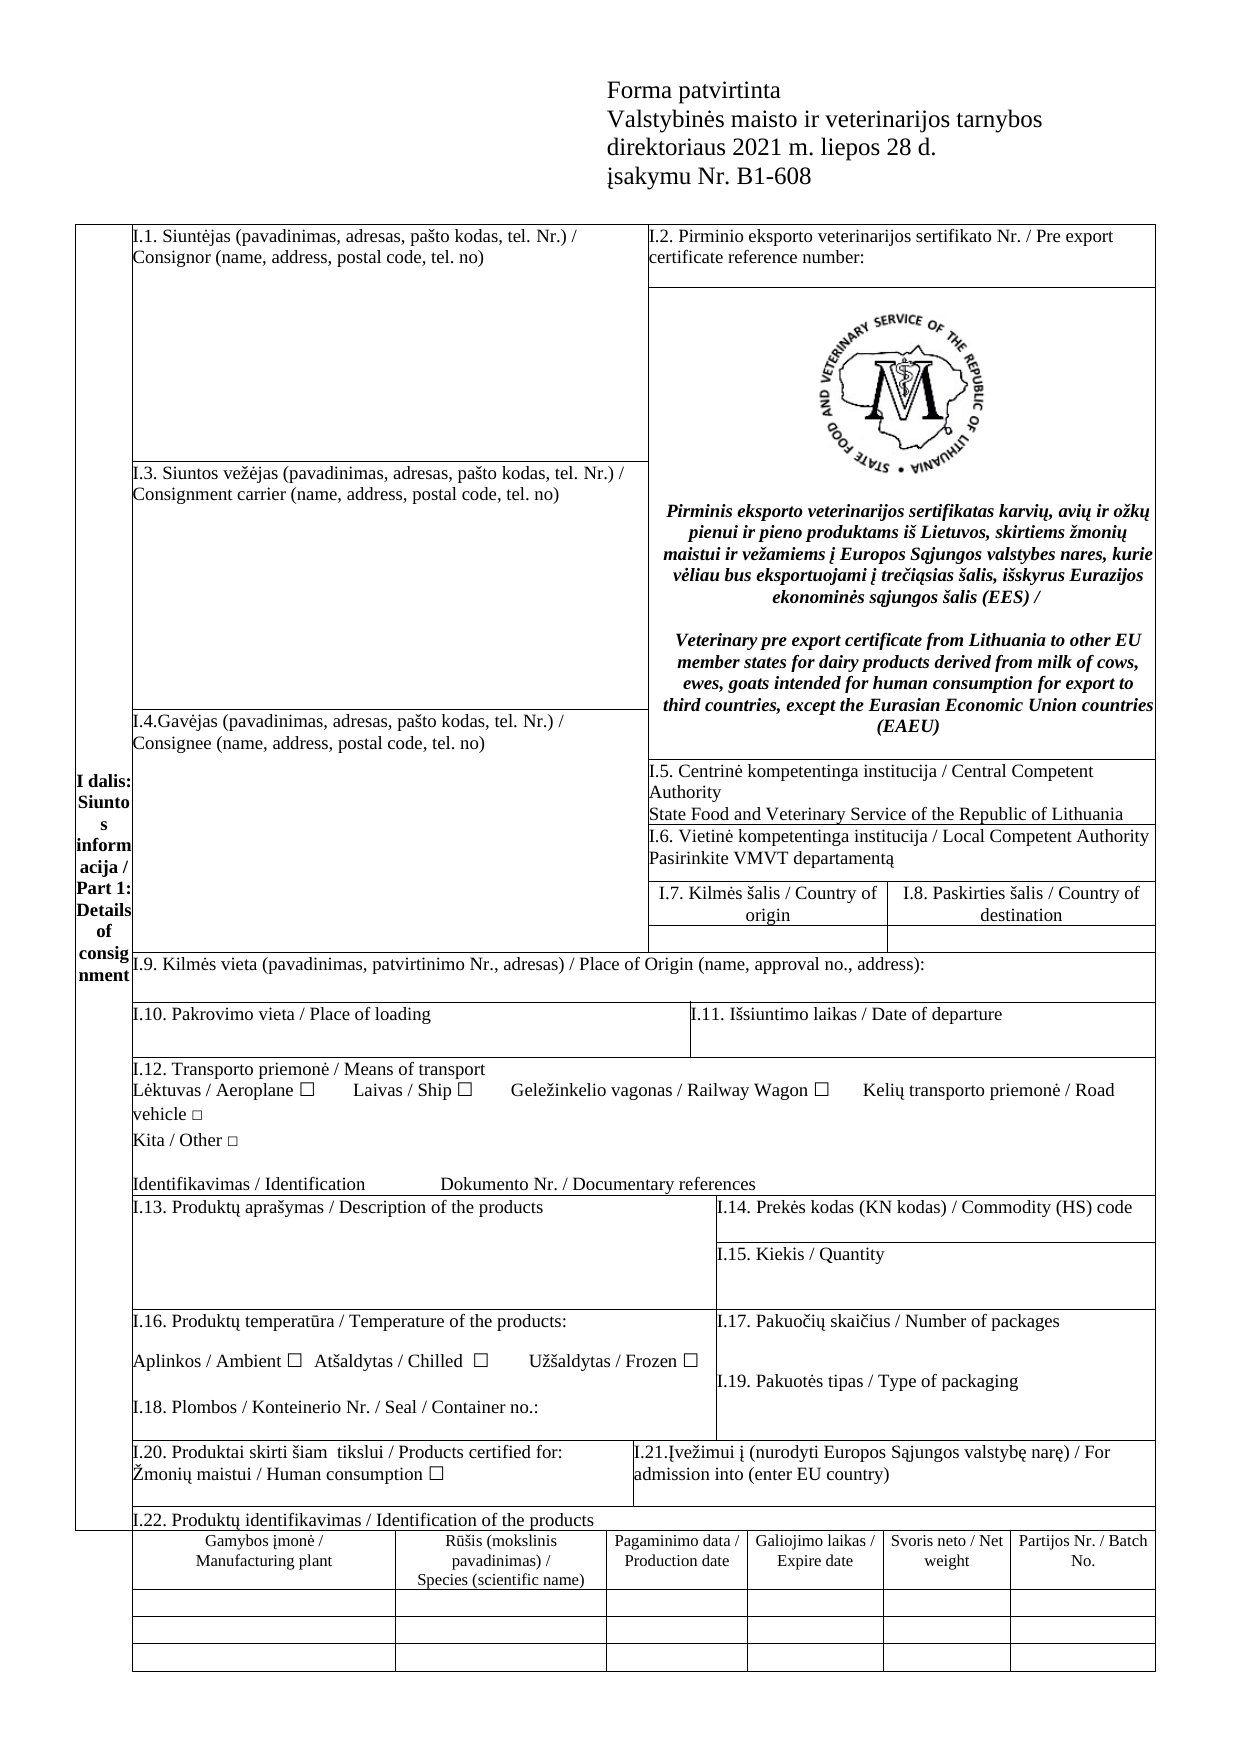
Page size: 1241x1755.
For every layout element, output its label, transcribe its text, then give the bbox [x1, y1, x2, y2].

table_cell I.3. Siuntos vežėjas (pavadinimas, adresas, pašto kodas, tel. Nr.) / Consignment carrier (name, address, postal code, tel. no) [133, 462, 648, 709]
table_cell [1156, 1418, 1165, 1440]
table_cell I.13. Produktų aprašymas / Description of the products [133, 1196, 716, 1309]
text Forma patvirtinta [607, 75, 1165, 104]
table_cell I.11. Išsiuntimo laikas / Date of departure [691, 1003, 1155, 1031]
table_cell I.9. Kilmės vieta (pavadinimas, patvirtinimo Nr., adresas) / Place of Origin (name, approval no., address): [133, 953, 1155, 1001]
table_cell [1156, 1589, 1165, 1616]
table_cell I.16. Produktų temperatūra / Temperature of the products: [133, 1310, 716, 1349]
table_cell Atšaldytas / Chilled ☐ [314, 1349, 528, 1393]
table_cell [396, 1617, 606, 1643]
table_cell [607, 1590, 747, 1616]
table_cell I.17. Pakuočių skaičius / Number of packages I.19. Pakuotės tipas / Type of packaging [717, 1310, 1155, 1440]
table_cell [1156, 1643, 1165, 1671]
table_cell [1011, 1590, 1155, 1616]
table_cell Rūšis (mokslinis pavadinimas) / Species (scientific name) [396, 1531, 606, 1589]
table_cell [396, 1644, 606, 1671]
table_cell I.5. Centrinė kompetentinga institucija / Central Competent Authority State Food and Veterinary Service of the Republic of Lithuania [649, 760, 1155, 824]
table_cell I.15. Kiekis / Quantity [717, 1243, 1155, 1309]
table_cell [1156, 1031, 1165, 1056]
table_cell [1156, 925, 1165, 952]
table_cell I.8. Paskirties šalis / Country of destination [888, 882, 1155, 925]
table_cell [1011, 1617, 1155, 1643]
table_cell Pagaminimo data / Production date [607, 1531, 747, 1589]
table_cell [884, 1617, 1010, 1643]
table_cell I.21.Įvežimui į (nurodyti Europos Sąjungos valstybę narę) / For admission into (enter EU country) [634, 1441, 1155, 1506]
table_cell [75, 1531, 132, 1671]
table_cell [748, 1644, 883, 1671]
table_cell [1156, 1393, 1165, 1417]
table_cell I.4.Gavėjas (pavadinimas, adresas, pašto kodas, tel. Nr.) / Consignee (name, address, postal code, tel. no) [133, 710, 648, 952]
table_cell [1156, 1056, 1165, 1195]
table_cell [884, 1590, 1010, 1616]
table_cell [884, 1644, 1010, 1671]
table_cell [1156, 461, 1165, 709]
table_cell Gamybos įmonė / Manufacturing plant [133, 1531, 395, 1589]
text įsakymu Nr. B1-608 [607, 161, 1165, 190]
table_cell I.10. Pakrovimo vieta / Place of loading [133, 1003, 690, 1031]
table_cell Svoris neto / Net weight [884, 1531, 1010, 1589]
table_cell [133, 1590, 395, 1616]
table_cell [1156, 1616, 1165, 1643]
table_cell Galiojimo laikas / Expire date [748, 1531, 883, 1589]
table_cell I.14. Prekės kodas (KN kodas) / Commodity (HS) code [717, 1196, 1155, 1241]
table_cell I.6. Vietinė kompetentinga institucija / Local Competent Authority Pasirinkite VMVT departamentą [649, 825, 1155, 881]
table_cell [1156, 287, 1165, 461]
table_cell Užšaldytas / Frozen ☐ [529, 1349, 716, 1393]
table_cell I.12. Transporto priemonė / Means of transport Lėktuvas / Aeroplane ☐ Laivas / Ship ☐ Geležinkelio vagonas / Railway Wagon ☐ Kelių transporto priemonė / Road vehicle ☐ Kita / Other ☐ Identifikavimas / Identification Dokumento Nr. / Documentary references [133, 1058, 1155, 1195]
table_cell [1156, 1349, 1165, 1393]
table_header I dalis: Siuntos informacija / Part 1: Details of consignment [76, 225, 132, 1530]
table_cell [133, 1644, 395, 1671]
table_cell [1156, 1241, 1165, 1309]
table_cell [1156, 759, 1165, 824]
table_cell [1156, 881, 1165, 925]
table_header I.2. Pirminio eksporto veterinarijos sertifikato Nr. / Pre export certificate reference number: [649, 225, 1155, 287]
table_cell [691, 1031, 1155, 1056]
table_cell [1156, 1309, 1165, 1349]
table_cell [1156, 1530, 1165, 1589]
table_cell Pirminis eksporto veterinarijos sertifikatas karvių, avių ir ožkų pienui ir pieno produktams iš Lietuvos, skirtiems žmonių maistui ir vežamiems į Europos Sąjungos valstybes nares, kurie vėliau bus eksportuojami į trečiąsias šalis, išskyrus Eurazijos ekonominės sąjungos šalis (EES) / Veterinary pre export certificate from Lithuania to other EU member states for dairy products derived from milk of cows, ewes, goats intended for human consumption for export to third countries, except the Eurasian Economic Union countries (EAEU) [649, 288, 1155, 758]
table_header [1156, 224, 1165, 287]
table_cell [888, 926, 1155, 952]
table_cell I.22. Produktų identifikavimas / Identification of the products [133, 1507, 1155, 1530]
text direktoriaus 2021 m. liepos 28 d. [607, 132, 1165, 161]
table_cell [1156, 952, 1165, 1001]
table_cell [1156, 1195, 1165, 1241]
table_cell [1156, 1506, 1165, 1530]
table_cell [607, 1644, 747, 1671]
table_cell [396, 1590, 606, 1616]
table_cell [748, 1590, 883, 1616]
table_header I.1. Siuntėjas (pavadinimas, adresas, pašto kodas, tel. Nr.) / Consignor (name, address, postal code, tel. no) [133, 225, 648, 461]
table_cell [748, 1617, 883, 1643]
table_cell Partijos Nr. / Batch No. [1011, 1531, 1155, 1589]
table_cell [1156, 1440, 1165, 1506]
table_cell [133, 1031, 690, 1056]
table_cell Aplinkos / Ambient ☐ [133, 1349, 314, 1393]
table_cell [1156, 1001, 1165, 1031]
table_cell [133, 1418, 716, 1440]
table_cell [1156, 709, 1165, 758]
table_cell [1011, 1644, 1155, 1671]
table_cell [607, 1617, 747, 1643]
table_cell I.7. Kilmės šalis / Country of origin [649, 882, 887, 925]
text Valstybinės maisto ir veterinarijos tarnybos [607, 104, 1165, 132]
table_cell [649, 926, 887, 952]
table_cell I.20. Produktai skirti šiam tikslui / Products certified for: Žmonių maistui / Human consumption ☐ [133, 1441, 633, 1506]
table_cell [1156, 824, 1165, 881]
table_cell [133, 1617, 395, 1643]
table_cell I.18. Plombos / Konteinerio Nr. / Seal / Container no.: [133, 1393, 716, 1417]
